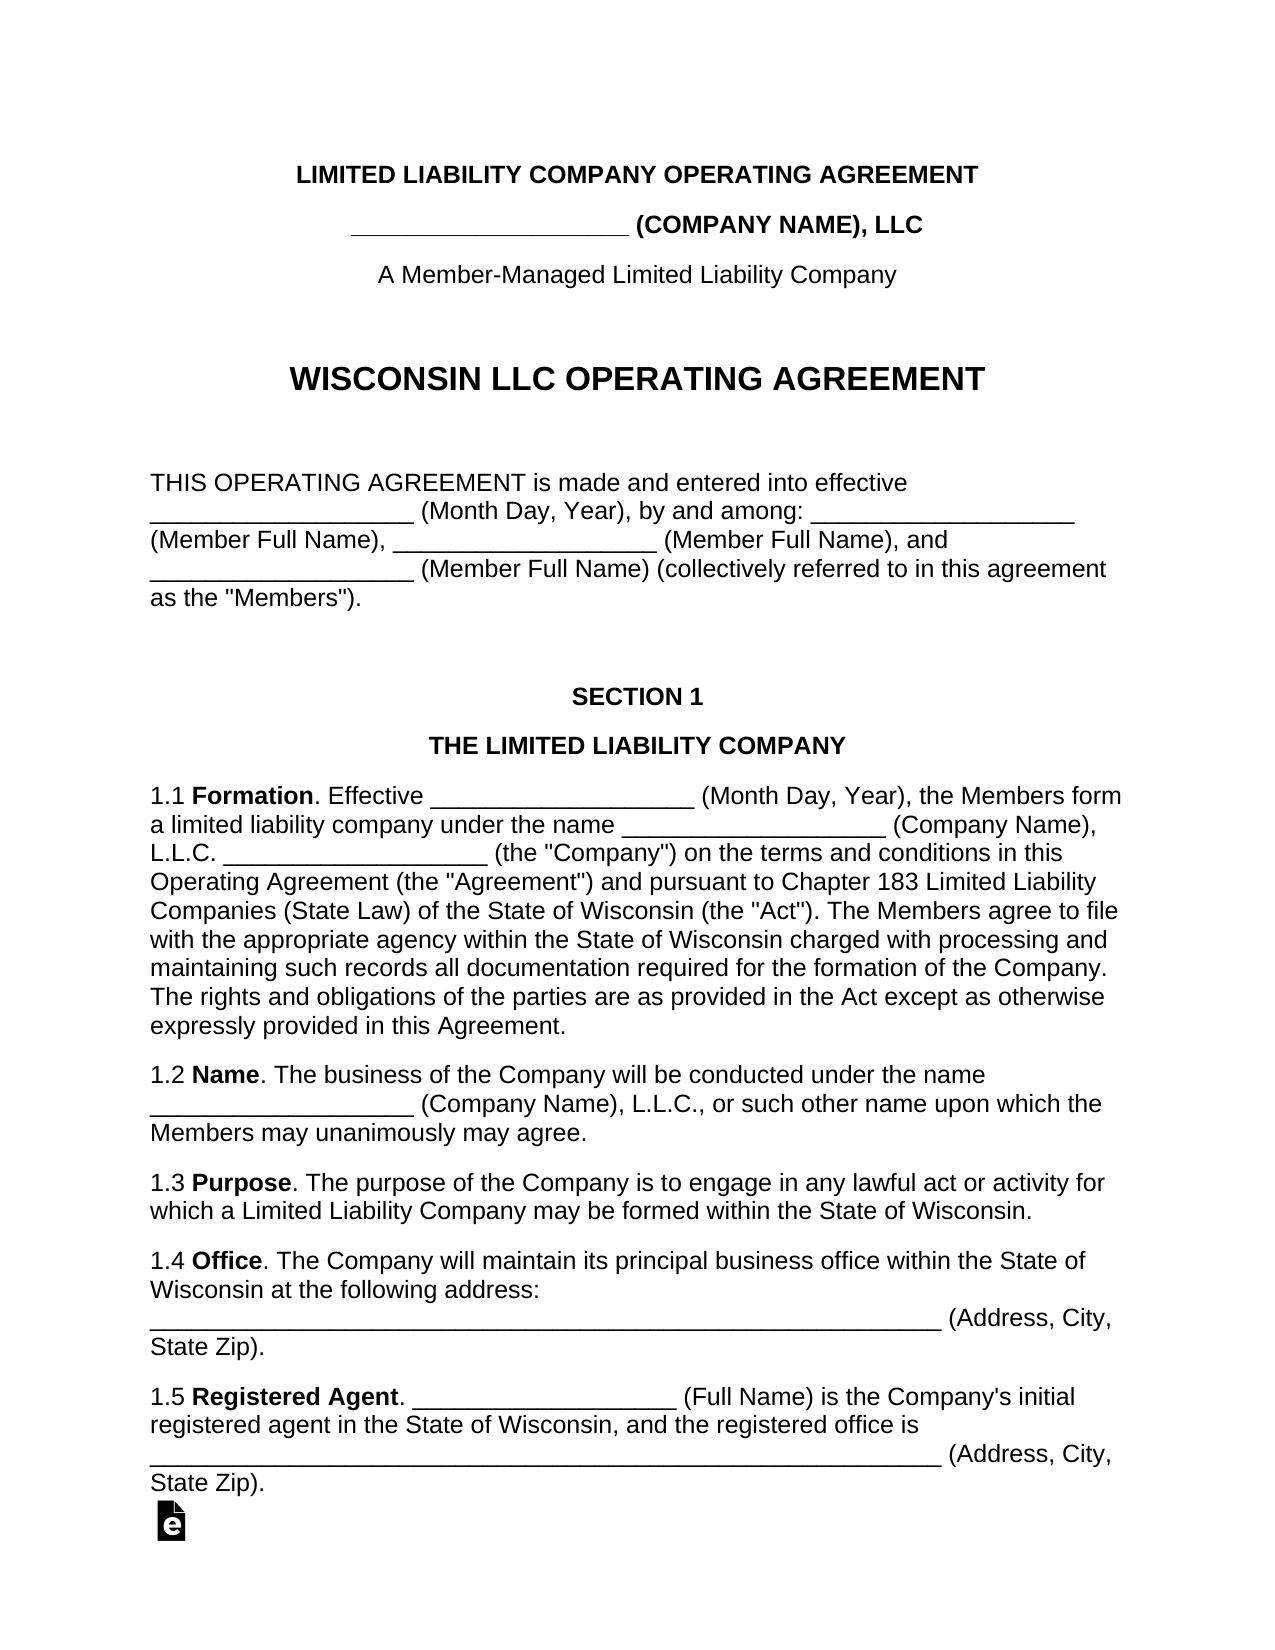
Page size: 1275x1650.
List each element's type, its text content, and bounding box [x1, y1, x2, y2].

text THIS OPERATING AGREEMENT is made and entered into effective ___________________ (Month Day, Year), by and among: ___________________ (Member Full Name), ___________________ (Member Full Name), and ___________________ (Member Full Name) (collectively referred to in this agreement as the "Members"). [150, 468, 1125, 611]
text 1.1 Formation. Effective ___________________ (Month Day, Year), the Members form a limited liability company under the name ___________________ (Company Name), L.L.C. ___________________ (the "Company") on the terms and conditions in this Operating Agreement (the "Agreement") and pursuant to Chapter 183 Limited Liability Companies (State Law) of the State of Wisconsin (the "Act"). The Members agree to file with the appropriate agency within the State of Wisconsin charged with processing and maintaining such records all documentation required for the formation of the Company. The rights and obligations of the parties are as provided in the Act except as otherwise expressly provided in this Agreement. [150, 781, 1125, 1040]
subtitle ____________________ (COMPANY NAME), LLC [150, 210, 1125, 239]
text 1.5 Registered Agent. ___________________ (Full Name) is the Company's initial registered agent in the State of Wisconsin, and the registered office is _________________________________________________________ (Address, City, State Zip). [150, 1382, 1125, 1497]
text 1.3 Purpose. The purpose of the Company is to engage in any lawful act or activity for which a Limited Liability Company may be formed within the State of Wisconsin. [150, 1168, 1125, 1225]
subtitle SECTION 1 [150, 682, 1125, 711]
text 1.2 Name. The business of the Company will be conducted under the name ___________________ (Company Name), L.L.C., or such other name upon which the Members may unanimously may agree. [150, 1061, 1125, 1147]
subtitle WISCONSIN LLC OPERATING AGREEMENT [150, 359, 1125, 397]
text THE LIMITED LIABILITY COMPANY [150, 731, 1125, 760]
text 1.4 Office. The Company will maintain its principal business office within the State of Wisconsin at the following address: _________________________________________________________ (Address, City, State Zip). [150, 1246, 1125, 1361]
subtitle A Member-Managed Limited Liability Company [150, 259, 1125, 288]
subtitle LIMITED LIABILITY COMPANY OPERATING AGREEMENT [150, 160, 1125, 189]
